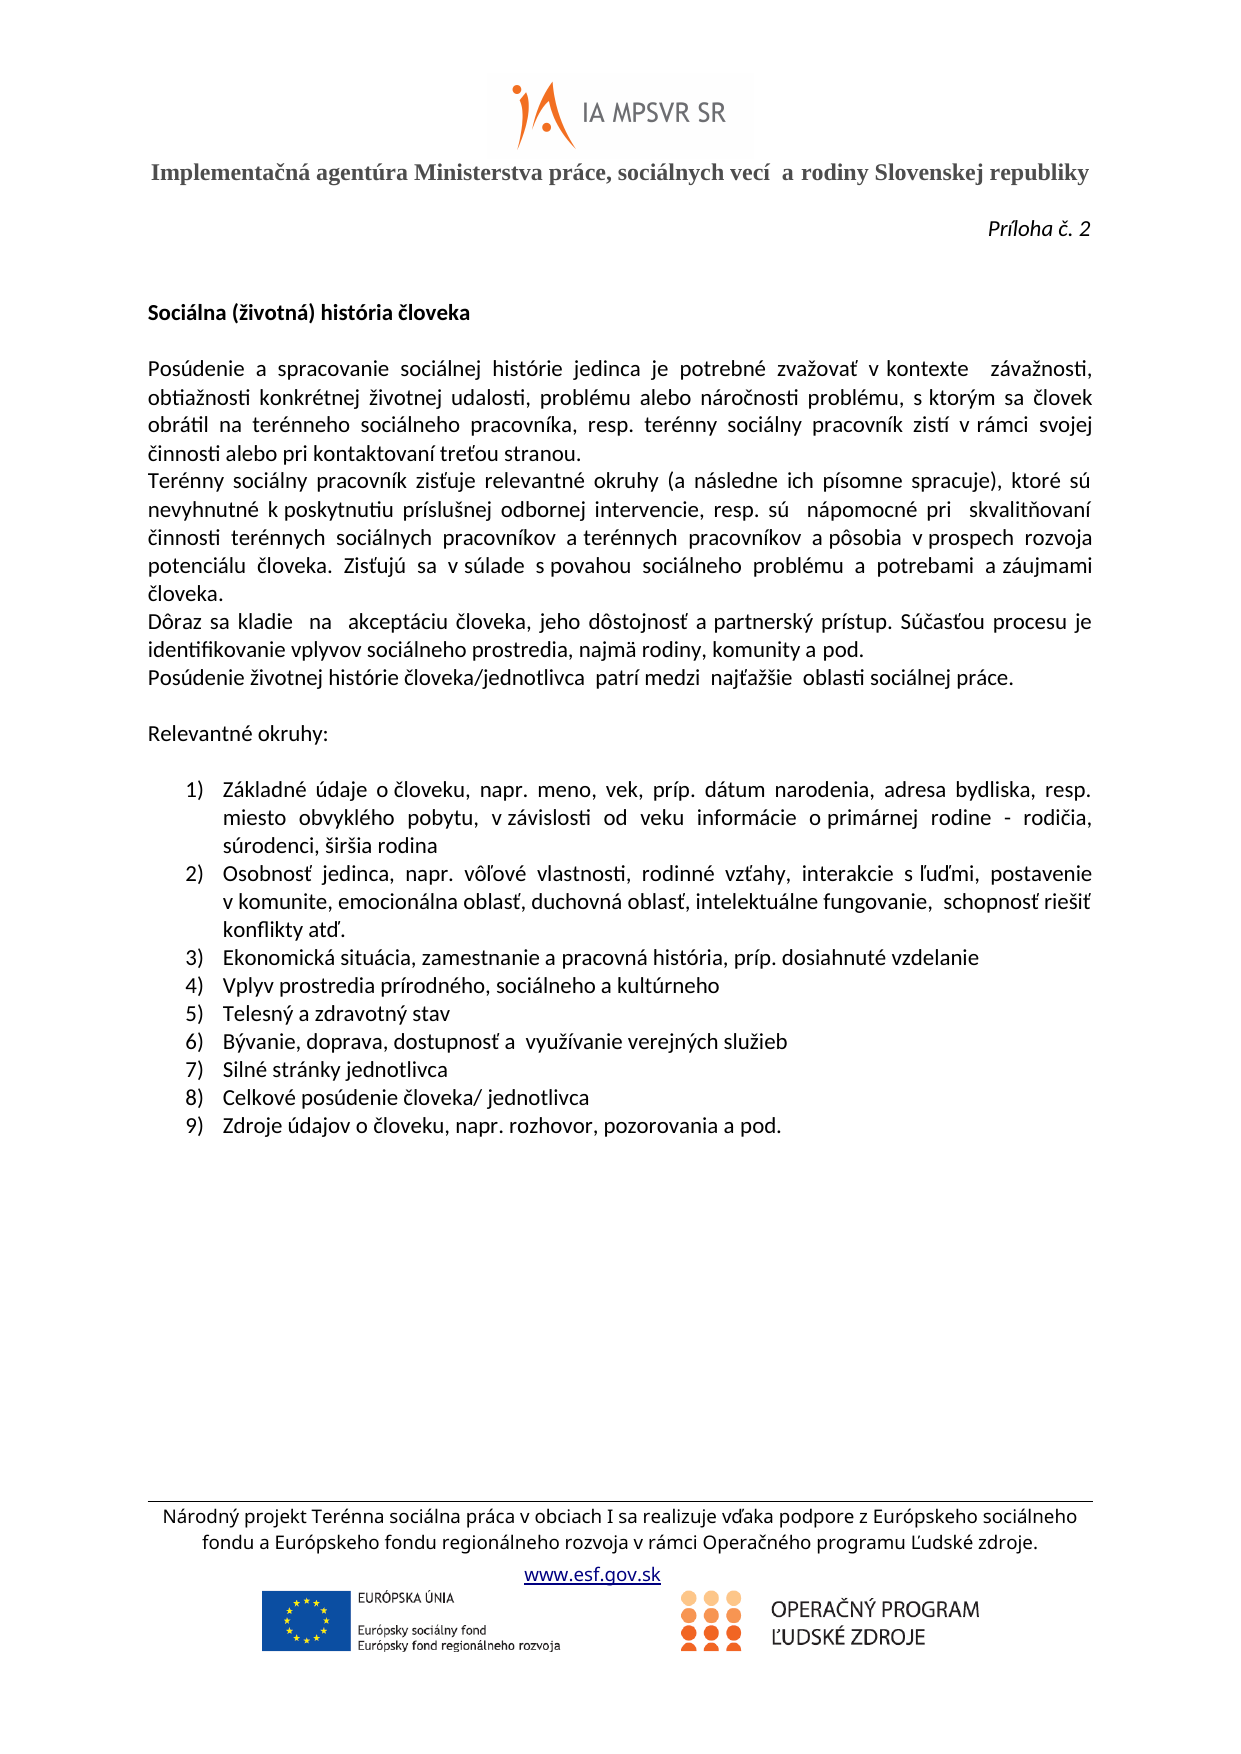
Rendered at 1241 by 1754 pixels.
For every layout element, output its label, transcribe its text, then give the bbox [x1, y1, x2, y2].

list Základné údaje o človeku, napr. meno, vek, príp. dátum narodenia, adresa bydliska, resp. miesto obvyklého pobytu, v závislosti od veku informácie o primárnej rodine - rodičia, súrodenci, širšia rodina [185, 775, 1093, 859]
text Príloha č. 2 [148, 214, 1093, 242]
text Sociálna (životná) história človeka [148, 298, 1093, 327]
text Dôraz sa kladie na akceptáciu človeka, jeho dôstojnosť a partnerský prístup. Súčasťou procesu je identifikovanie vplyvov sociálneho prostredia, najmä rodiny, komunity a pod. [148, 607, 1093, 663]
list Osobnosť jedinca, napr. vôľové vlastnosti, rodinné vzťahy, interakcie s ľuďmi, postavenie v komunite, emocionálna oblasť, duchovná oblasť, intelektuálne fungovanie, schopnosť riešiť konflikty atď. [185, 859, 1093, 943]
list Zdroje údajov o človeku, napr. rozhovor, pozorovania a pod. [185, 1111, 1093, 1139]
text Posúdenie životnej histórie človeka/jednotlivca patrí medzi najťažšie oblasti sociálnej práce. [148, 663, 1093, 691]
text Terénny sociálny pracovník zisťuje relevantné okruhy (a následne ich písomne spracuje), ktoré sú nevyhnutné k poskytnutiu príslušnej odbornej intervencie, resp. sú nápomocné pri skvalitňovaní činnosti terénnych sociálnych pracovníkov a terénnych pracovníkov a pôsobia v prospech rozvoja potenciálu človeka. Zisťujú sa v súlade s povahou sociálneho problému a potrebami a záujmami človeka. [148, 467, 1093, 607]
text Posúdenie a spracovanie sociálnej histórie jedinca je potrebné zvažovať v kontexte závažnosti, obtiažnosti konkrétnej životnej udalosti, problému alebo náročnosti problému, s ktorým sa človek obrátil na terénneho sociálneho pracovníka, resp. terénny sociálny pracovník zistí v rámci svojej činnosti alebo pri kontaktovaní treťou stranou. [148, 354, 1093, 467]
list Telesný a zdravotný stav [185, 999, 1093, 1027]
list Bývanie, doprava, dostupnosť a využívanie verejných služieb [185, 1027, 1093, 1055]
list Vplyv prostredia prírodného, sociálneho a kultúrneho [185, 971, 1093, 999]
text Relevantné okruhy: [148, 719, 1093, 747]
list Silné stránky jednotlivca [185, 1055, 1093, 1083]
list Celkové posúdenie človeka/ jednotlivca [185, 1083, 1093, 1111]
list Ekonomická situácia, zamestnanie a pracovná história, príp. dosiahnuté vzdelanie [185, 943, 1093, 971]
